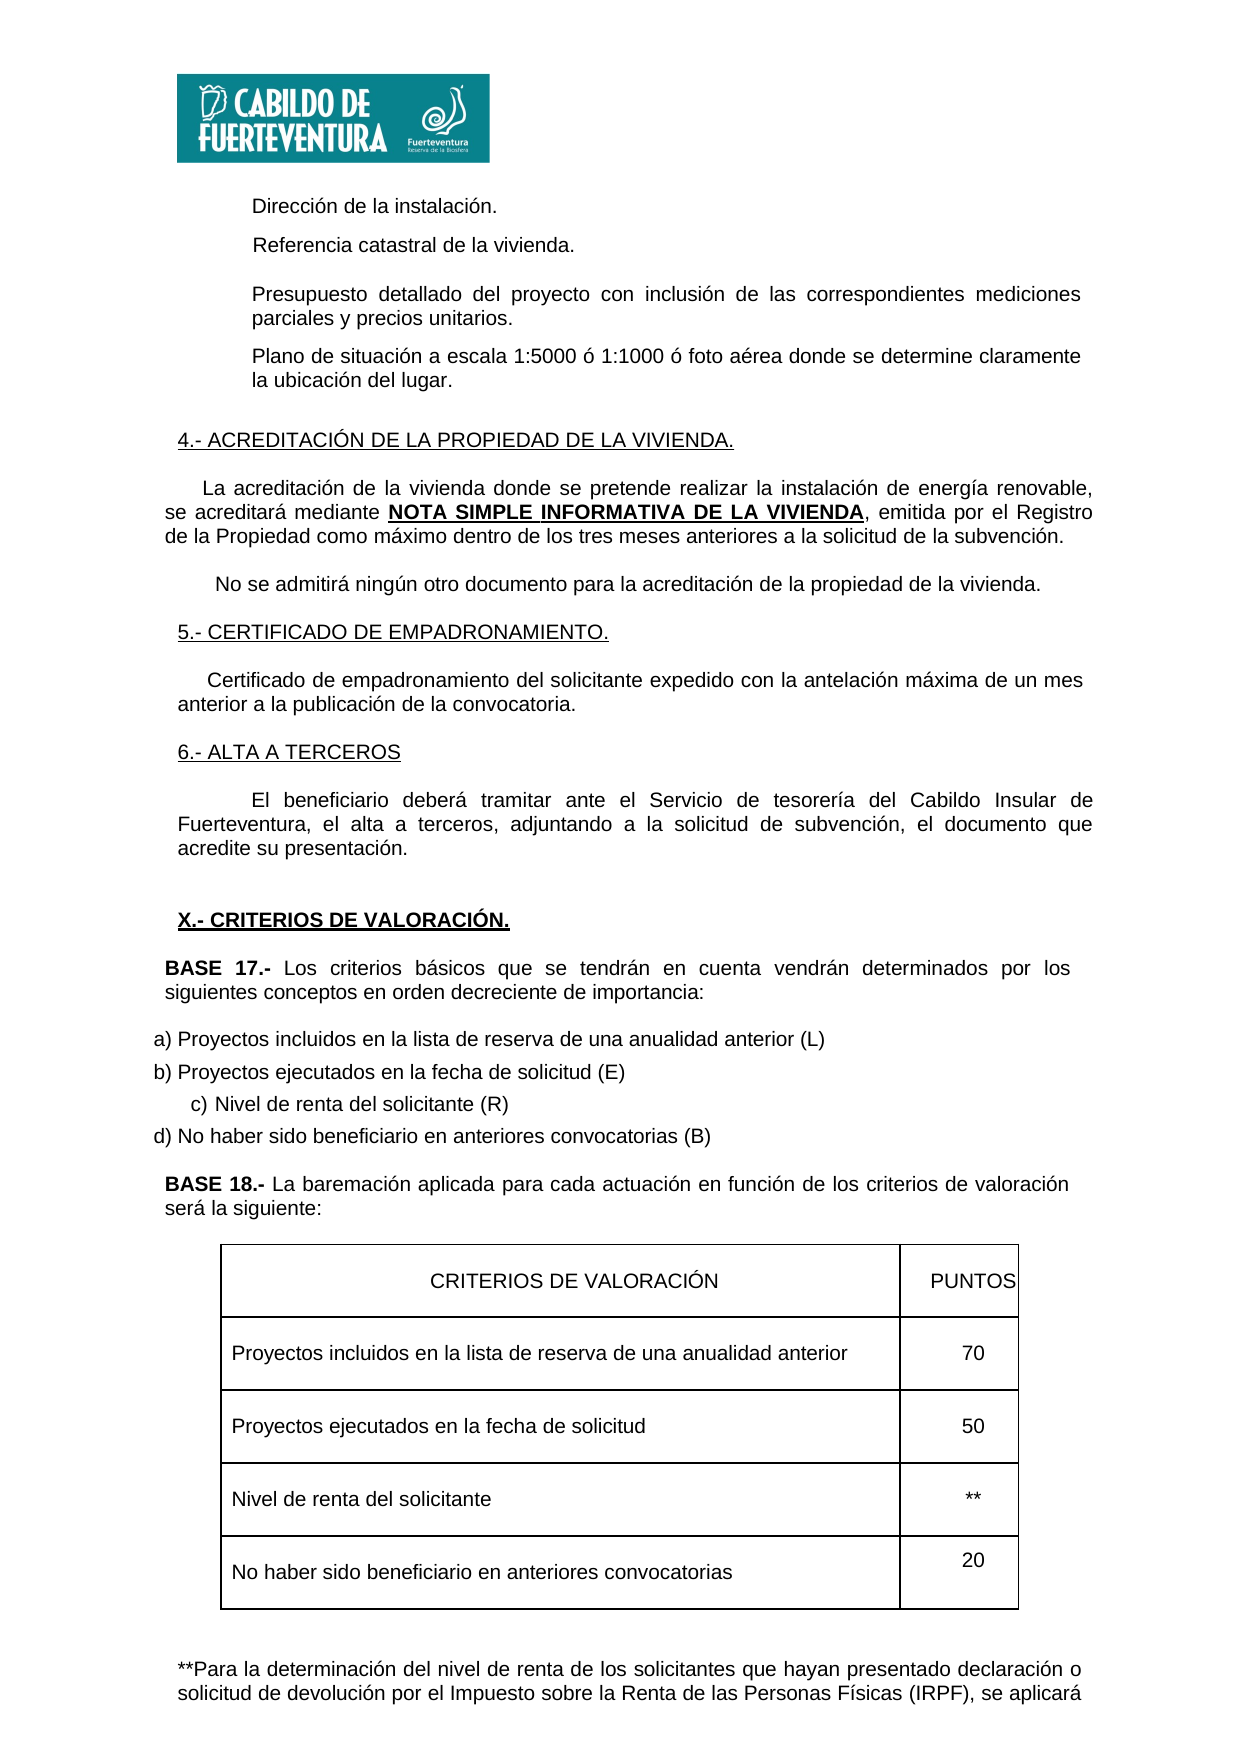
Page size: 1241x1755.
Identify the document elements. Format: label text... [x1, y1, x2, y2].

text El beneficiario deberá tramitar ante el Servicio de tesorería del Cabildo Insular de Fuerteventura, el alta a terceros, adjuntando a la solicitud de subvención, el documento que acredite su presentación. [177, 788, 1094, 860]
list No haber sido beneficiario en anteriores convocatorias (B) [153, 1124, 1105, 1148]
table_cell Proyectos incluidos en la lista de reserva de una anualidad anterior [222, 1318, 899, 1389]
text ­ Dirección de la instalación. [215, 192, 1105, 219]
table_header CRITERIOS DE VALORACIÓN [222, 1245, 899, 1316]
text La acreditación de la vivienda donde se pretende realizar la instalación de energía renovable, se acreditará mediante NOTA SIMPLE INFORMATIVA DE LA VIVIENDA, emitida por el Registro de la Propiedad como máximo dentro de los tres meses anteriores a la solicitud de la subvención. [164, 476, 1094, 548]
text ­ Presupuesto detallado del proyecto con inclusión de las correspondientes mediciones parciales y precios unitarios. [214, 282, 1092, 330]
table_cell 50 [901, 1391, 1018, 1462]
table_cell Proyectos ejecutados en la fecha de solicitud [222, 1391, 899, 1462]
text BASE 17.- Los criterios básicos que se tendrán en cuenta vendrán determinados por los siguientes conceptos en orden decreciente de importancia: [164, 955, 1092, 1003]
table_cell ** [901, 1464, 1018, 1535]
list Proyectos ejecutados en la fecha de solicitud (E) [153, 1059, 1105, 1083]
text ­ Plano de situación a escala 1:5000 ó 1:1000 ó foto aérea donde se determine claramente la ubicación del lugar. [214, 344, 1094, 392]
table_cell No haber sido beneficiario en anteriores convocatorias [222, 1537, 899, 1608]
text Certificado de empadronamiento del solicitante expedido con la antelación máxima de un mes anterior a la publicación de la convocatoria. [177, 668, 1094, 716]
list Proyectos incluidos en la lista de reserva de una anualidad anterior (L) [153, 1027, 1105, 1051]
text **Para la determinación del nivel de renta de los solicitantes que hayan presentado declaración o solicitud de devolución por el Impuesto sobre la Renta de las Personas Físicas (IRPF), se aplicará [177, 1657, 1105, 1705]
subtitle X.- CRITERIOS DE VALORACIÓN. [177, 907, 1105, 931]
list Nivel de renta del solicitante (R) [190, 1092, 1105, 1116]
text No se admitirá ningún otro documento para la acreditación de la propiedad de la vivienda. [215, 572, 1105, 596]
table_cell 70 [901, 1318, 1018, 1389]
table_header PUNTOS [901, 1245, 1018, 1316]
text 4.- ACREDITACIÓN DE LA PROPIEDAD DE LA VIVIENDA. [177, 428, 1105, 452]
text ­ Referencia catastral de la vivienda. [215, 230, 1105, 258]
text BASE 18.- La baremación aplicada para cada actuación en función de los criterios de valoración será la siguiente: [164, 1171, 1092, 1219]
text 5.- CERTIFICADO DE EMPADRONAMIENTO. [177, 620, 1105, 644]
table_cell Nivel de renta del solicitante [222, 1464, 899, 1535]
text 6.- ALTA A TERCEROS [177, 739, 1105, 763]
table_cell 20 [901, 1537, 1018, 1608]
